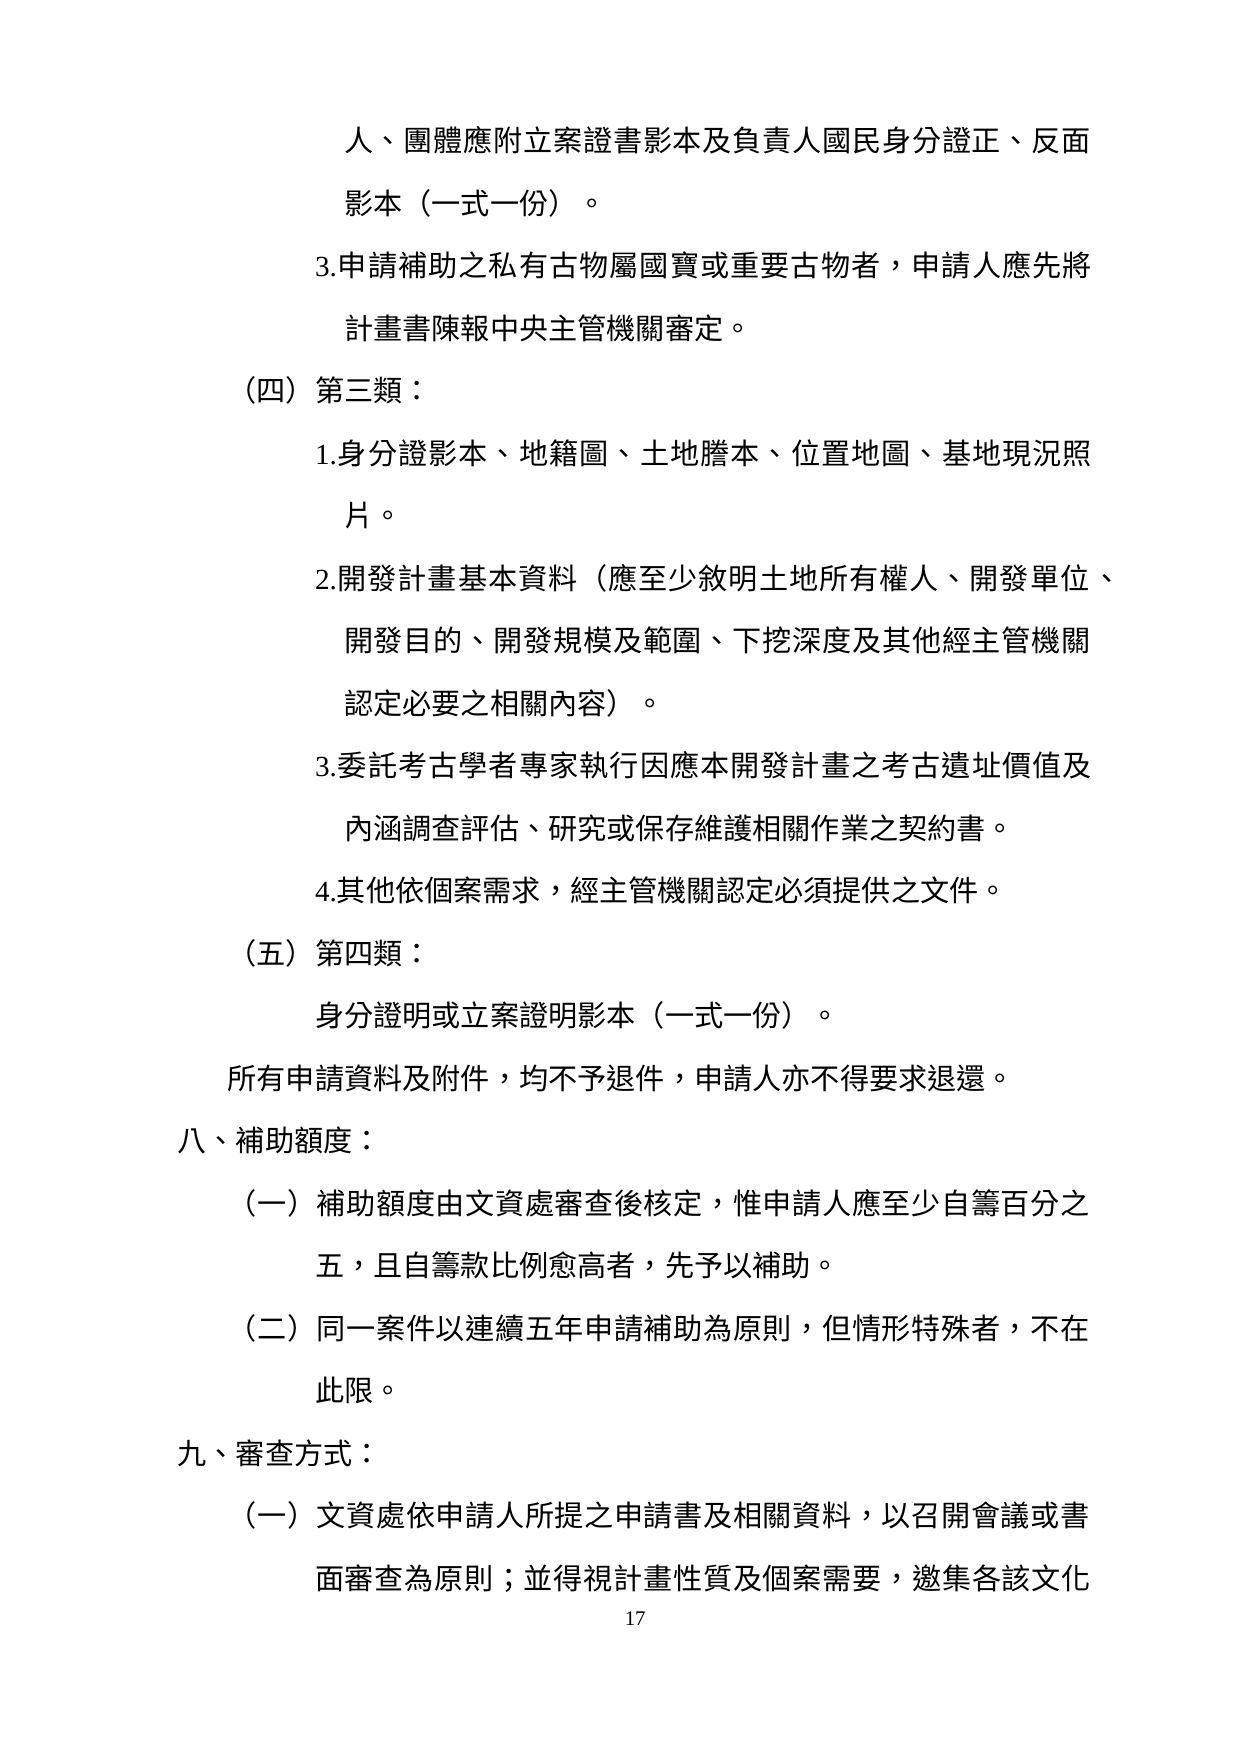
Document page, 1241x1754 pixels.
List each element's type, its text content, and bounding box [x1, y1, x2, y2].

text 3.委託考古學者專家執行因應本開發計畫之考古遺址價值及內涵調查評估、研究或保存維護相關作業之契約書。 [315, 722, 1092, 847]
text （四）第三類： [227, 347, 1092, 410]
text 人、團體應附立案證書影本及負責人國民身分證正、反面影本（一式一份）。 [315, 97, 1092, 222]
text （一）文資處依申請人所提之申請書及相關資料，以召開會議或書面審查為原則；並得視計畫性質及個案需要，邀集各該文化 [227, 1472, 1092, 1597]
text 九、審查方式： [177, 1410, 1092, 1472]
text （一）補助額度由文資處審查後核定，惟申請人應至少自籌百分之五，且自籌款比例愈高者，先予以補助。 [227, 1160, 1092, 1285]
text （二）同一案件以連續五年申請補助為原則，但情形特殊者，不在此限。 [227, 1285, 1092, 1410]
text （五）第四類： [227, 910, 1092, 972]
text 所有申請資料及附件，均不予退件，申請人亦不得要求退還。 [227, 1035, 1092, 1097]
text 4.其他依個案需求，經主管機關認定必須提供之文件。 [315, 847, 1092, 910]
text 3.申請補助之私有古物屬國寶或重要古物者，申請人應先將計畫書陳報中央主管機關審定。 [315, 222, 1092, 347]
text 2.開發計畫基本資料（應至少敘明土地所有權人、開發單位、開發目的、開發規模及範圍、下挖深度及其他經主管機關認定必要之相關內容）。 [315, 535, 1092, 722]
text 八、補助額度： [177, 1097, 1092, 1160]
text 1.身分證影本、地籍圖、土地謄本、位置地圖、基地現況照片。 [315, 410, 1092, 535]
text 身分證明或立案證明影本（一式一份）。 [315, 972, 1092, 1035]
